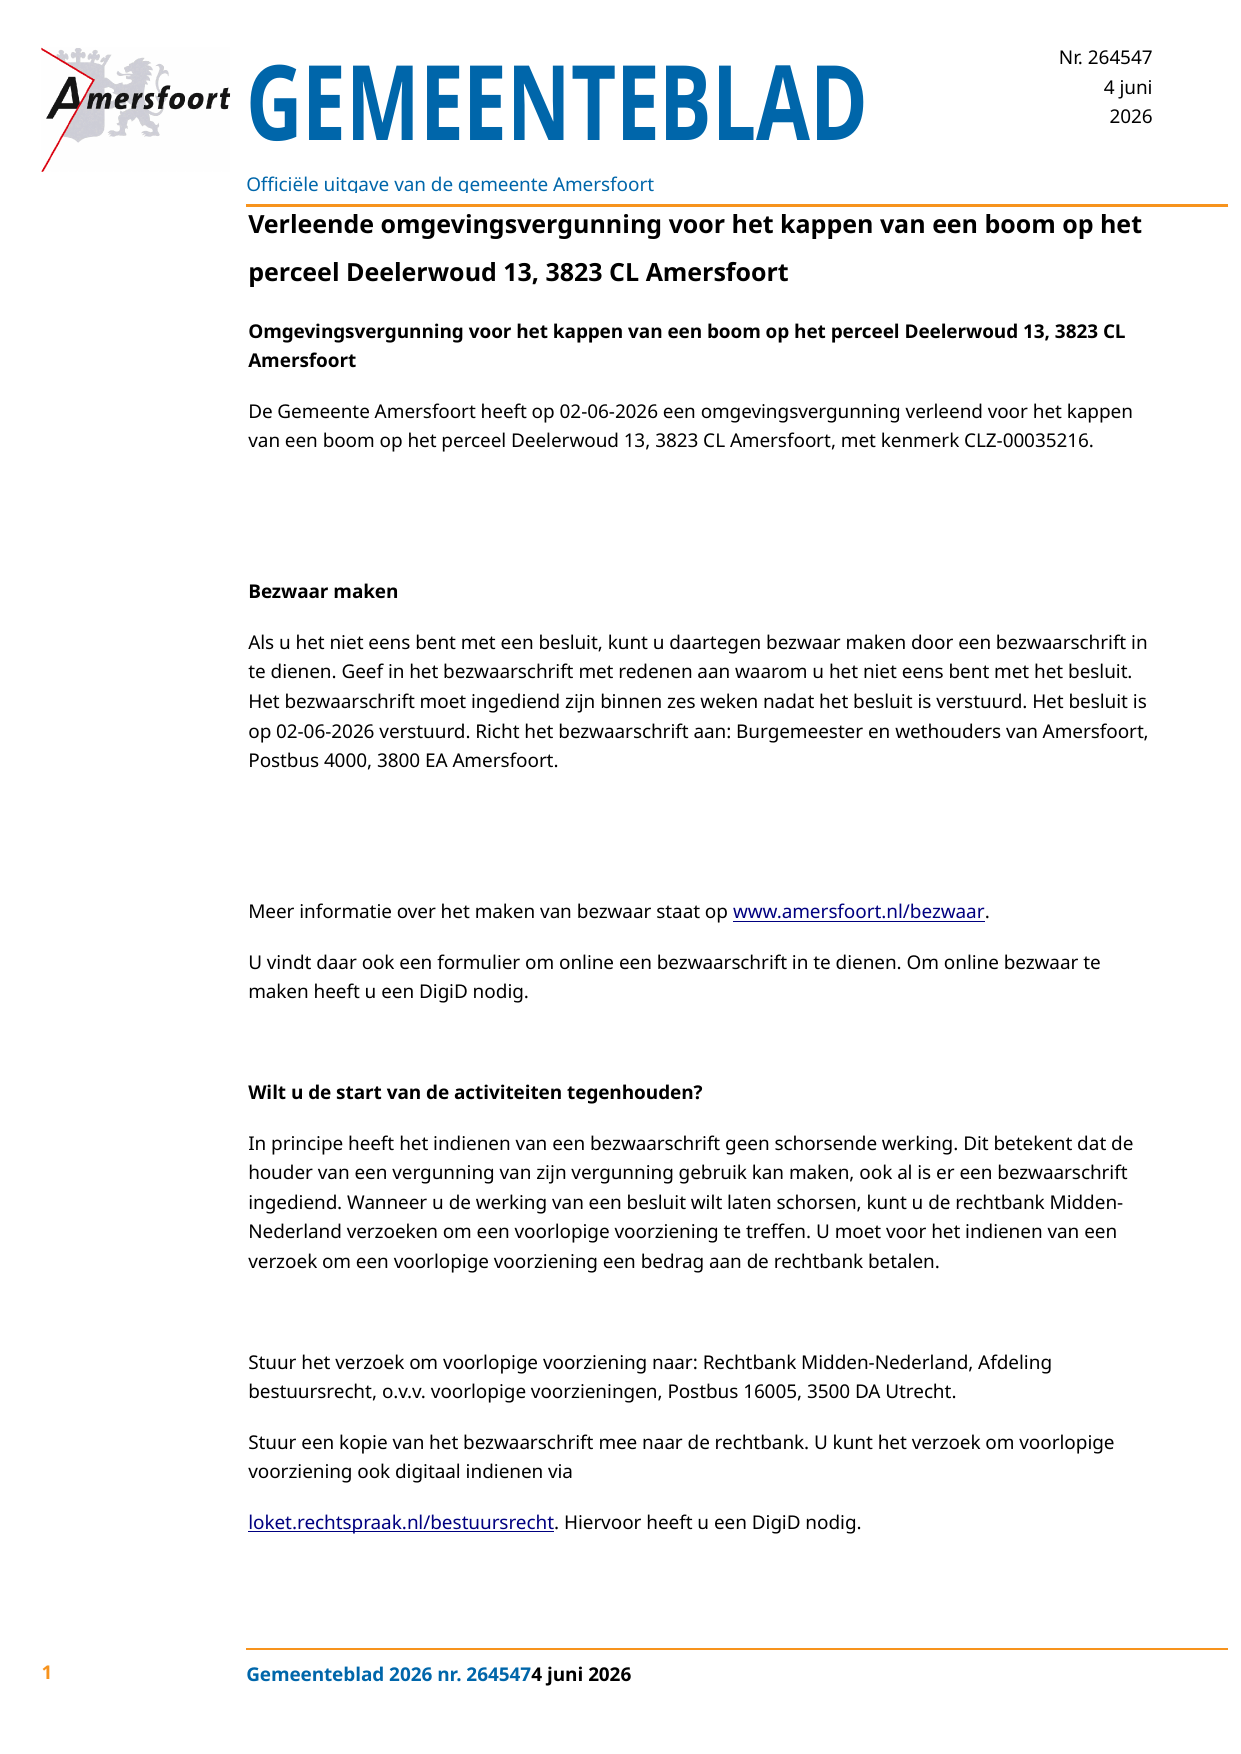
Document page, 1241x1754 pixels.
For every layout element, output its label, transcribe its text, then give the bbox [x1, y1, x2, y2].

text Meer informatie over het maken van bezwaar staat op www.amersfoort.nl/bezwaar. [248, 899, 1152, 924]
text Bezwaar maken [248, 579, 1152, 604]
text U vindt daar ook een formulier om online een bezwaarschrift in te dienen. Om online bezwaar te maken heeft u een DigiD nodig. [248, 949, 1152, 1004]
text Stuur een kopie van het bezwaarschrift mee naar de rechtbank. U kunt het verzoek om voorlopige voorziening ook digitaal indienen via [248, 1429, 1152, 1484]
text Als u het niet eens bent met een besluit, kunt u daartegen bezwaar maken door een bezwaarschrift in te dienen. Geef in het bezwaarschrift met redenen aan waarom u het niet eens bent met het besluit. Het bezwaarschrift moet ingediend zijn binnen zes weken nadat het besluit is verstuurd. Het besluit is op 02-06-2026 verstuurd. Richt het bezwaarschrift aan: Burgemeester en wethouders van Amersfoort, Postbus 4000, 3800 EA Amersfoort. [248, 629, 1152, 773]
text Omgevingsvergunning voor het kappen van een boom op het perceel Deelerwoud 13, 3823 CL Amersfoort [248, 318, 1152, 373]
text loket.rechtspraak.nl/bestuursrecht. Hiervoor heeft u een DigiD nodig. [248, 1509, 1152, 1535]
text In principe heeft het indienen van een bezwaarschrift geen schorsende werking. Dit betekent dat de houder van een vergunning van zijn vergunning gebruik kan maken, ook al is er een bezwaarschrift ingediend. Wanneer u de werking van een besluit wilt laten schorsen, kunt u de rechtbank Midden-Nederland verzoeken om een voorlopige voorziening te treffen. U moet voor het indienen van een verzoek om een voorlopige voorziening een bedrag aan de rechtbank betalen. [248, 1130, 1152, 1274]
text Wilt u de start van de activiteiten tegenhouden? [248, 1079, 1152, 1105]
picture [41, 47, 231, 172]
text De Gemeente Amersfoort heeft op 02-06-2026 een omgevingsvergunning verleend voor het kappen van een boom op het perceel Deelerwoud 13, 3823 CL Amersfoort, met kenmerk CLZ-00035216. [248, 398, 1152, 453]
text Verleende omgevingsvergunning voor het kappen van een boom op het perceel Deelerwoud 13, 3823 CL Amersfoort [248, 207, 1152, 288]
text Stuur het verzoek om voorlopige voorziening naar: Rechtbank Midden-Nederland, Afdeling bestuursrecht, o.v.v. voorlopige voorzieningen, Postbus 16005, 3500 DA Utrecht. [248, 1349, 1152, 1404]
